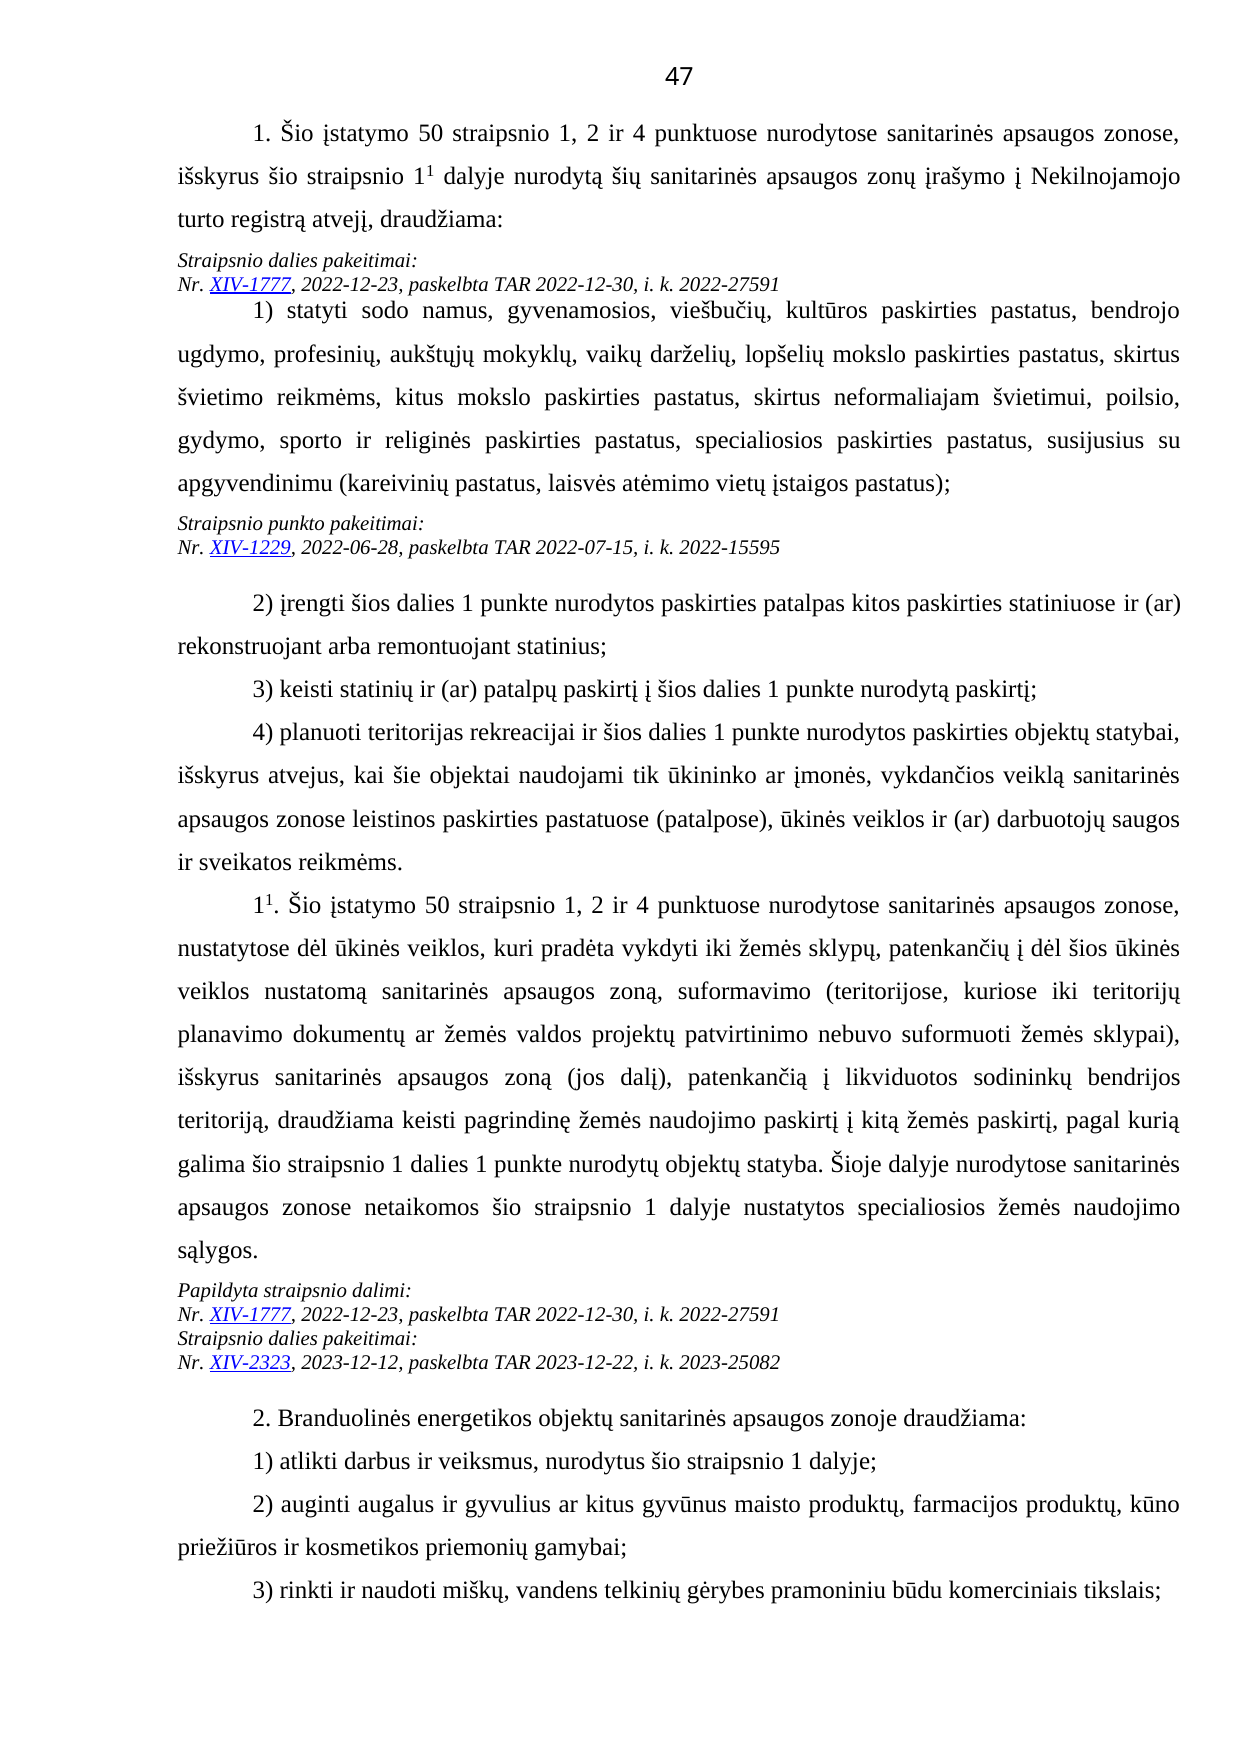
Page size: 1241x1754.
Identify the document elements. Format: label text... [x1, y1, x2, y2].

text Papildyta straipsnio dalimi: [177, 1278, 1181, 1302]
text 3) rinkti ir naudoti miškų, vandens telkinių gėrybes pramoniniu būdu komerciniais tikslais; [177, 1576, 1181, 1604]
text 1. Šio įstatymo 50 straipsnio 1, 2 ir 4 punktuose nurodytose sanitarinės apsaugos zonose, išskyrus šio straipsnio 11 dalyje nurodytą šių sanitarinės apsaugos zonų įrašymo į Nekilnojamojo turto registrą atvejį, draudžiama: [177, 118, 1181, 233]
text 1) atlikti darbus ir veiksmus, nurodytus šio straipsnio 1 dalyje; [177, 1446, 1181, 1475]
text 11. Šio įstatymo 50 straipsnio 1, 2 ir 4 punktuose nurodytose sanitarinės apsaugos zonose, nustatytose dėl ūkinės veiklos, kuri pradėta vykdyti iki žemės sklypų, patenkančių į dėl šios ūkinės veiklos nustatomą sanitarinės apsaugos zoną, suformavimo (teritorijose, kuriose iki teritorijų planavimo dokumentų ar žemės valdos projektų patvirtinimo nebuvo suformuoti žemės sklypai), išskyrus sanitarinės apsaugos zoną (jos dalį), patenkančią į likviduotos sodininkų bendrijos teritoriją, draudžiama keisti pagrindinę žemės naudojimo paskirtį į kitą žemės paskirtį, pagal kurią galima šio straipsnio 1 dalies 1 punkte nurodytų objektų statyba. Šioje dalyje nurodytose sanitarinės apsaugos zonose netaikomos šio straipsnio 1 dalyje nustatytos specialiosios žemės naudojimo sąlygos. [177, 890, 1181, 1264]
text 1) statyti sodo namus, gyvenamosios, viešbučių, kultūros paskirties pastatus, bendrojo ugdymo, profesinių, aukštųjų mokyklų, vaikų darželių, lopšelių mokslo paskirties pastatus, skirtus švietimo reikmėms, kitus mokslo paskirties pastatus, skirtus neformaliajam švietimui, poilsio, gydymo, sporto ir religinės paskirties pastatus, specialiosios paskirties pastatus, susijusius su apgyvendinimu (kareivinių pastatus, laisvės atėmimo vietų įstaigos pastatus); [177, 296, 1181, 497]
text 2) įrengti šios dalies 1 punkte nurodytos paskirties patalpas kitos paskirties statiniuose ir (ar) rekonstruojant arba remontuojant statinius; [177, 588, 1181, 660]
text Nr. XIV-2323, 2023-12-12, paskelbta TAR 2023-12-22, i. k. 2023-25082 [177, 1350, 1181, 1374]
text 2) auginti augalus ir gyvulius ar kitus gyvūnus maisto produktų, farmacijos produktų, kūno priežiūros ir kosmetikos priemonių gamybai; [177, 1489, 1181, 1561]
text Straipsnio dalies pakeitimai: [177, 1326, 1181, 1350]
text 4) planuoti teritorijas rekreacijai ir šios dalies 1 punkte nurodytos paskirties objektų statybai, išskyrus atvejus, kai šie objektai naudojami tik ūkininko ar įmonės, vykdančios veiklą sanitarinės apsaugos zonose leistinos paskirties pastatuose (patalpose), ūkinės veiklos ir (ar) darbuotojų saugos ir sveikatos reikmėms. [177, 717, 1181, 876]
text Nr. XIV-1229, 2022-06-28, paskelbta TAR 2022-07-15, i. k. 2022-15595 [177, 535, 1181, 559]
text Nr. XIV-1777, 2022-12-23, paskelbta TAR 2022-12-30, i. k. 2022-27591 [177, 1302, 1181, 1326]
text 2. Branduolinės energetikos objektų sanitarinės apsaugos zonoje draudžiama: [177, 1403, 1181, 1432]
text 3) keisti statinių ir (ar) patalpų paskirtį į šios dalies 1 punkte nurodytą paskirtį; [177, 674, 1181, 703]
text Nr. XIV-1777, 2022-12-23, paskelbta TAR 2022-12-30, i. k. 2022-27591 [177, 272, 1181, 296]
text Straipsnio punkto pakeitimai: [177, 511, 1181, 535]
text Straipsnio dalies pakeitimai: [177, 247, 1181, 272]
